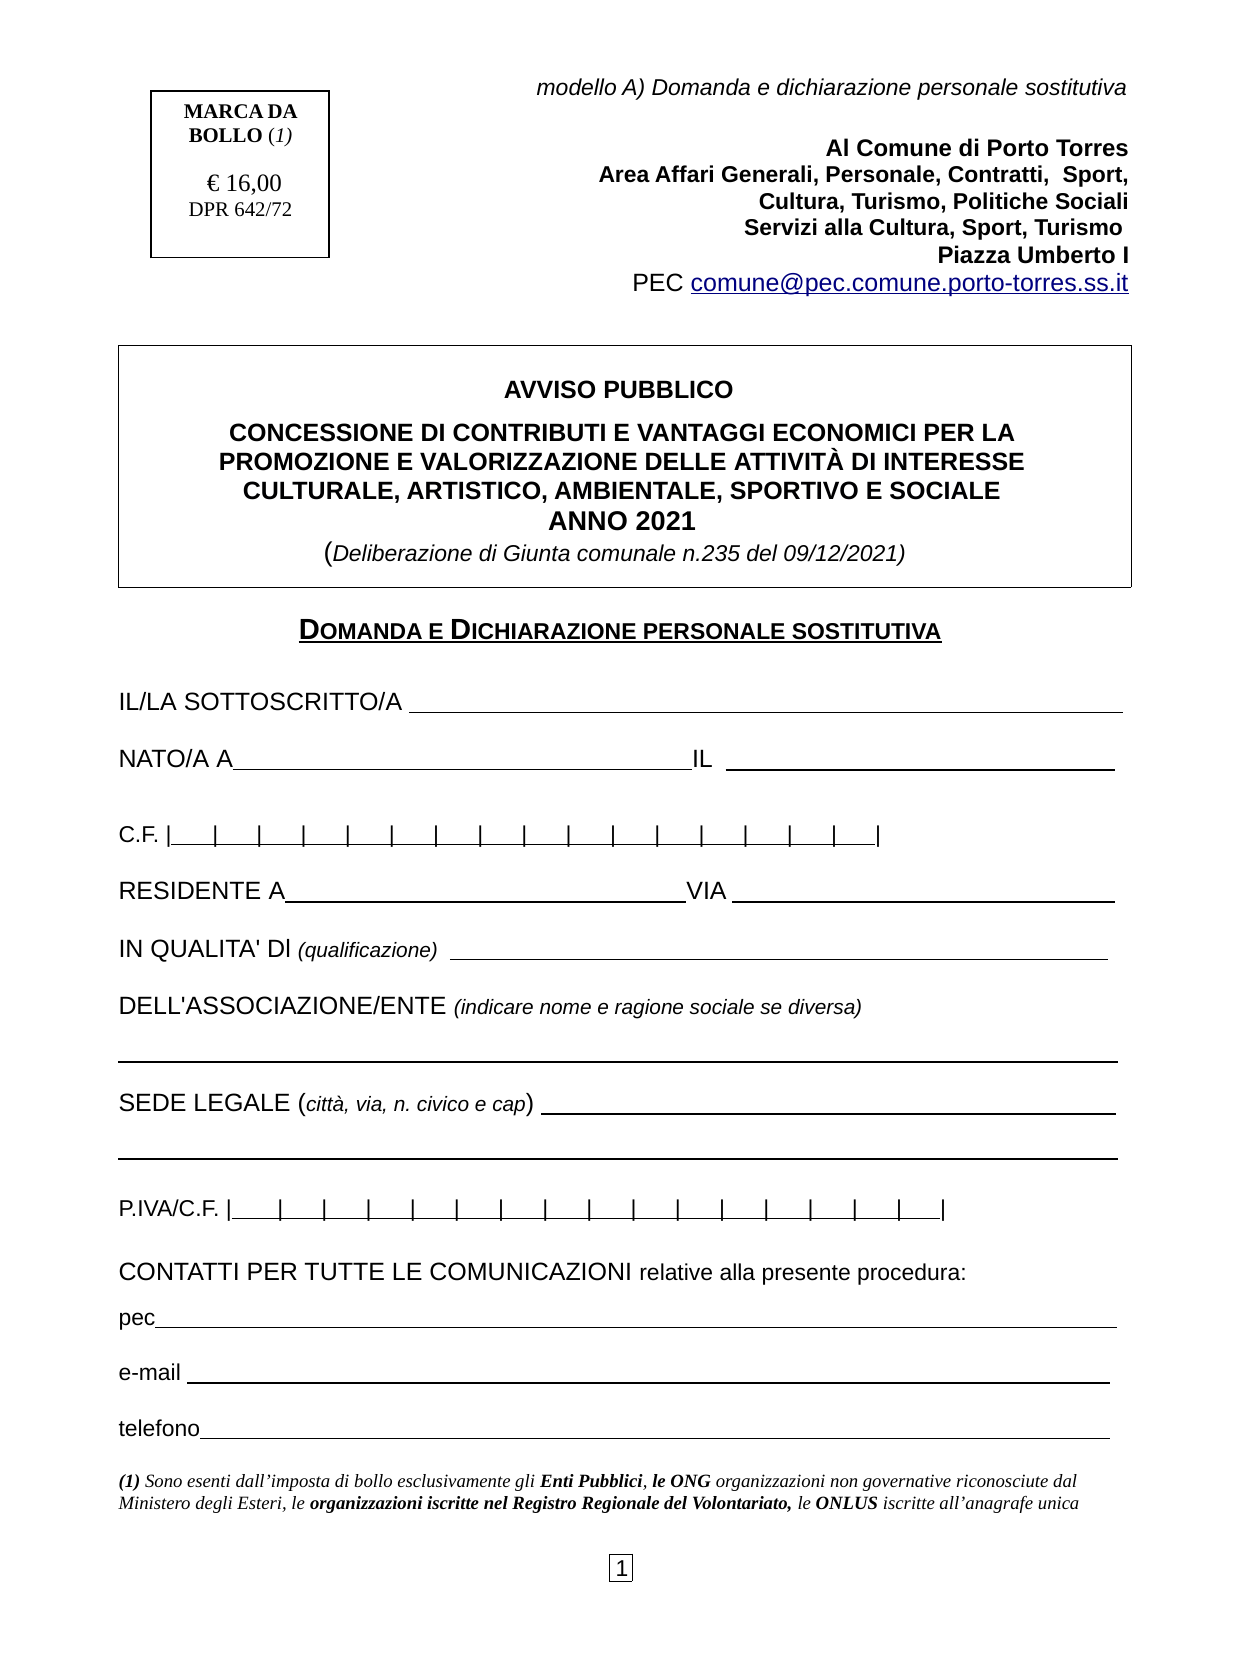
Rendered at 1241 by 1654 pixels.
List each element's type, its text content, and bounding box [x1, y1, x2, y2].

text AVVISO PUBBLICO [317, 375, 919, 404]
text e-mail [118, 1359, 1144, 1386]
text P.IVA/C.F. | | | | | | | | | | | | | | | | | [118, 1195, 1144, 1221]
text Piazza Umberto I [106, 241, 1129, 268]
text DOMANDA E DICHIARAZIONE PERSONALE SOSTITUTIVA [295, 612, 945, 646]
text C.F. | | | | | | | | | | | | | | | | | [118, 821, 1144, 847]
text (Deliberazione di Giunta comunale n.235 del 09/12/2021) [317, 536, 911, 567]
subtitle RESIDENTE A VIA [118, 876, 1144, 905]
text SEDE LEGALE (città, via, n. civico e cap) [118, 1088, 1144, 1117]
text MARCA DA BOLLO (1) [183, 99, 297, 147]
text CONTATTI PER TUTTE LE COMUNICAZIONI relative alla presente procedura: [118, 1257, 1144, 1286]
text NATO/A A IL [118, 744, 1144, 773]
text [106, 214, 150, 241]
text (1) Sono esenti dall’imposta di bollo esclusivamente gli Enti Pubblici, le ONG organizzazioni non governative riconosciute dal Ministero degli Esteri, le organizzazioni iscritte nel Registro Regionale del Volontariato, le ONLUS iscritte all’anagrafe unica [118, 1470, 1144, 1513]
text Servizi alla Cultura, Sport, Turismo [330, 214, 1123, 241]
text IL/LA SOTTOSCRITTO/A [118, 687, 1144, 715]
text € 16,00 [183, 168, 305, 197]
text modello A) Domanda e dichiarazione personale sostitutiva [106, 74, 1127, 100]
text pec [118, 1304, 1144, 1330]
text [152, 214, 328, 241]
text DELL'ASSOCIAZIONE/ENTE (indicare nome e ragione sociale se diversa) [118, 991, 1144, 1020]
text DPR 642/72 [183, 197, 297, 221]
text telefono [118, 1415, 1144, 1441]
text Al Comune di Porto Torres Area Affari Generali, Personale, Contratti, Sport, Cultura, Turismo, Politiche Sociali [580, 134, 1128, 214]
text CONCESSIONE DI CONTRIBUTI E VANTAGGI ECONOMICI PER LA PROMOZIONE E VALORIZZAZIONE DELLE ATTIVITÀ DI INTERESSE CULTURALE, ARTISTICO, AMBIENTALE, SPORTIVO E SOCIALE ANNO 2021 [217, 418, 1026, 536]
text IN QUALITA' Dl (qualificazione) [118, 934, 1144, 962]
subtitle PEC comune@pec.comune.porto-torres.ss.it [106, 268, 1128, 297]
